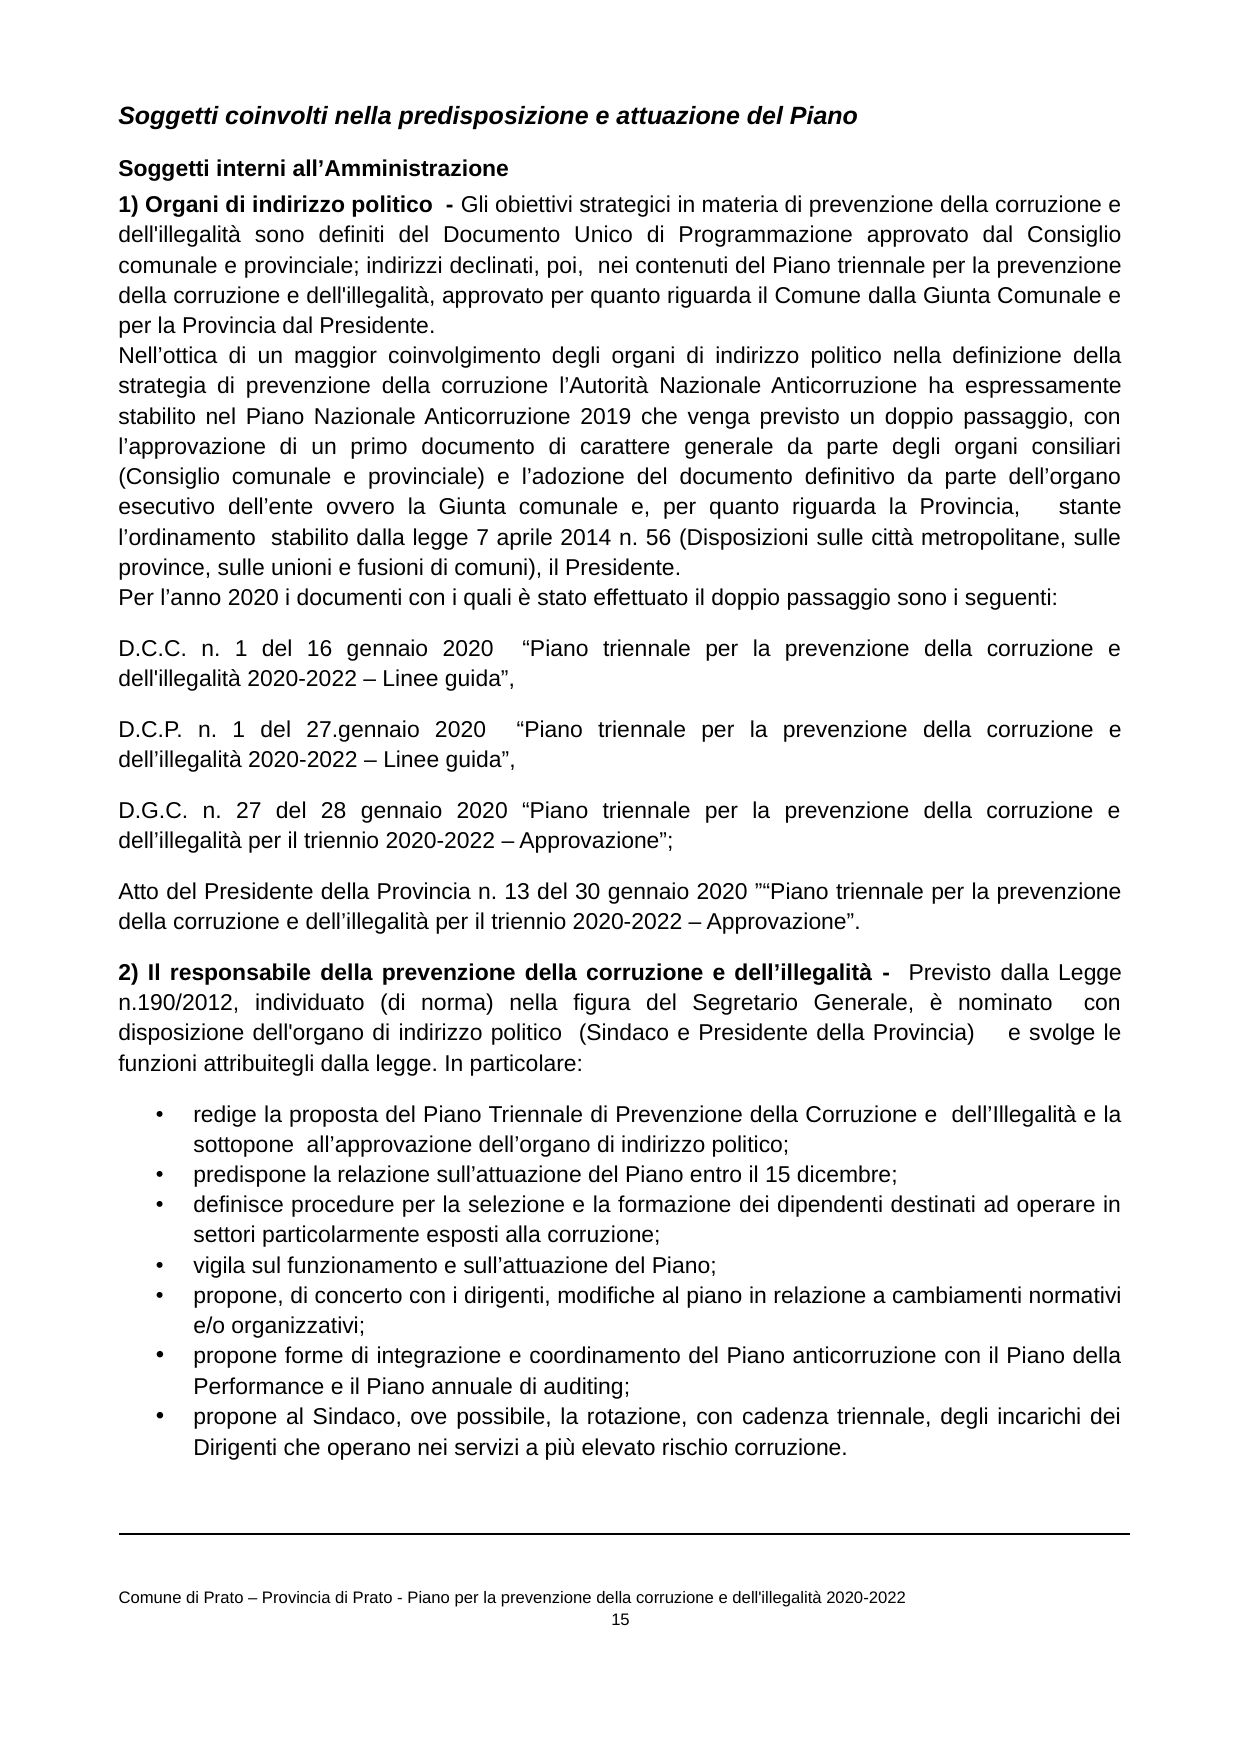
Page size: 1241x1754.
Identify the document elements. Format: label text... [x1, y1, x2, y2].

list predispone la relazione sull’attuazione del Piano entro il 15 dicembre; [156, 1161, 1122, 1187]
list vigila sul funzionamento e sull’attuazione del Piano; [156, 1252, 1122, 1278]
text 2) Il responsabile della prevenzione della corruzione e dell’illegalità - Previsto dalla Legge n.190/2012, individuato (di norma) nella figura del Segretario Generale, è nominato con disposizione dell'organo di indirizzo politico (Sindaco e Presidente della Provincia) e svolge le funzioni attribuitegli dalla legge. In particolare: [118, 959, 1122, 1076]
text D.C.C. n. 1 del 16 gennaio 2020 “Piano triennale per la prevenzione della corruzione e dell'illegalità 2020-2022 – Linee guida”, [118, 635, 1122, 691]
text Soggetti interni all’Amministrazione [118, 155, 1122, 181]
list propone forme di integrazione e coordinamento del Piano anticorruzione con il Piano della Performance e il Piano annuale di auditing; [156, 1342, 1122, 1399]
list propone al Sindaco, ove possibile, la rotazione, con cadenza triennale, degli incarichi dei Dirigenti che operano nei servizi a più elevato rischio corruzione. [156, 1403, 1122, 1460]
text Per l’anno 2020 i documenti con i quali è stato effettuato il doppio passaggio sono i seguenti: [118, 584, 1122, 610]
text D.G.C. n. 27 del 28 gennaio 2020 “Piano triennale per la prevenzione della corruzione e dell’illegalità per il triennio 2020-2022 – Approvazione”; [118, 797, 1122, 853]
text Atto del Presidente della Provincia n. 13 del 30 gennaio 2020 ”“Piano triennale per la prevenzione della corruzione e dell’illegalità per il triennio 2020-2022 – Approvazione”. [118, 878, 1122, 934]
text 1) Organi di indirizzo politico - Gli obiettivi strategici in materia di prevenzione della corruzione e dell'illegalità sono definiti del Documento Unico di Programmazione approvato dal Consiglio comunale e provinciale; indirizzi declinati, poi, nei contenuti del Piano triennale per la prevenzione della corruzione e dell'illegalità, approvato per quanto riguarda il Comune dalla Giunta Comunale e per la Provincia dal Presidente. [118, 191, 1122, 338]
text Nell’ottica di un maggior coinvolgimento degli organi di indirizzo politico nella definizione della strategia di prevenzione della corruzione l’Autorità Nazionale Anticorruzione ha espressamente stabilito nel Piano Nazionale Anticorruzione 2019 che venga previsto un doppio passaggio, con l’approvazione di un primo documento di carattere generale da parte degli organi consiliari (Consiglio comunale e provinciale) e l’adozione del documento definitivo da parte dell’organo esecutivo dell’ente ovvero la Giunta comunale e, per quanto riguarda la Provincia, stante l’ordinamento stabilito dalla legge 7 aprile 2014 n. 56 (Disposizioni sulle città metropolitane, sulle province, sulle unioni e fusioni di comuni), il Presidente. [118, 342, 1122, 580]
subtitle Soggetti coinvolti nella predisposizione e attuazione del Piano [118, 101, 1122, 130]
list definisce procedure per la selezione e la formazione dei dipendenti destinati ad operare in settori particolarmente esposti alla corruzione; [156, 1191, 1122, 1248]
list redige la proposta del Piano Triennale di Prevenzione della Corruzione e dell’Illegalità e la sottopone all’approvazione dell’organo di indirizzo politico; [156, 1101, 1122, 1157]
text D.C.P. n. 1 del 27.gennaio 2020 “Piano triennale per la prevenzione della corruzione e dell’illegalità 2020-2022 – Linee guida”, [118, 716, 1122, 772]
list propone, di concerto con i dirigenti, modifiche al piano in relazione a cambiamenti normativi e/o organizzativi; [156, 1282, 1122, 1338]
